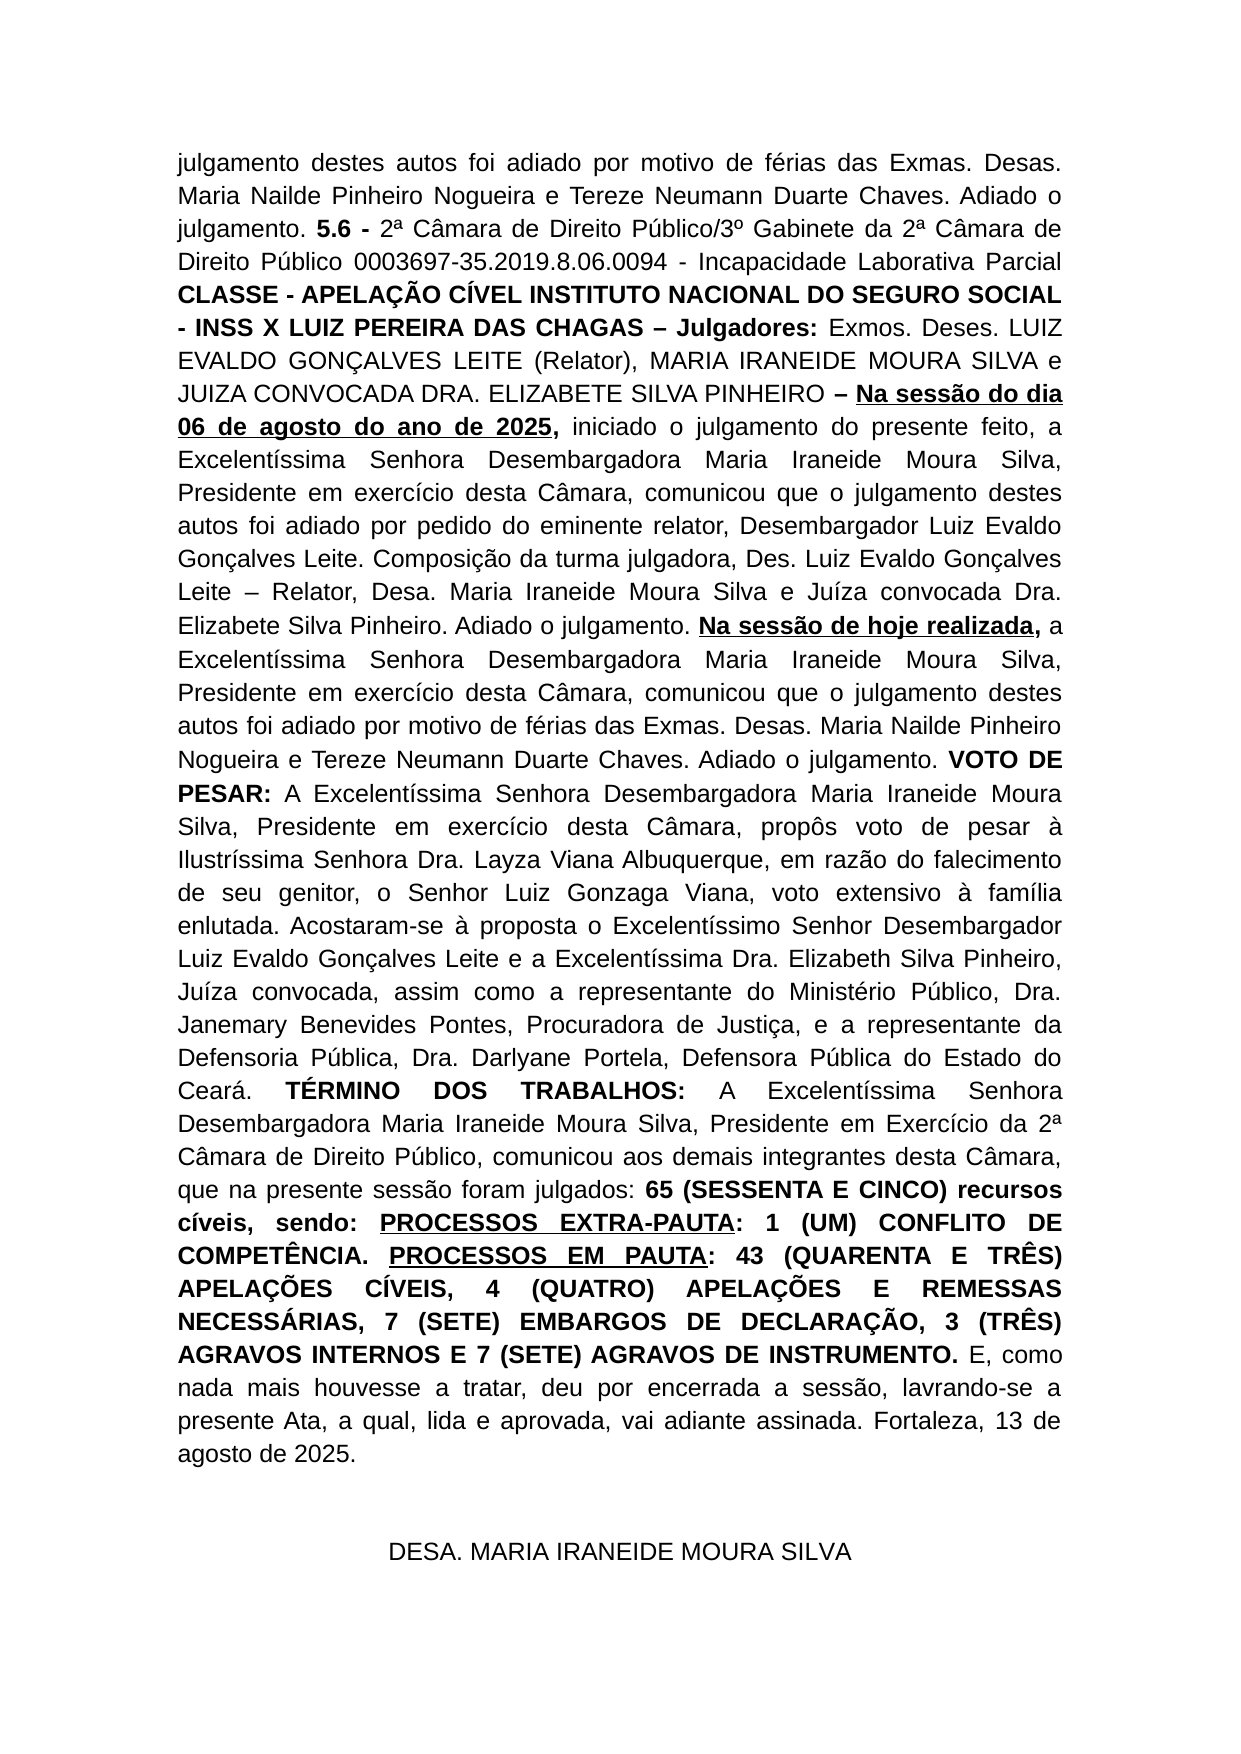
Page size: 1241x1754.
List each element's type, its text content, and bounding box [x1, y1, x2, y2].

text DESA. MARIA IRANEIDE MOURA SILVA [177, 1537, 1063, 1565]
text julgamento destes autos foi adiado por motivo de férias das Exmas. Desas. Maria Nailde Pinheiro Nogueira e Tereze Neumann Duarte Chaves. Adiado o julgamento. 5.6 - 2ª Câmara de Direito Público/3º Gabinete da 2ª Câmara de Direito Público 0003697-35.2019.8.06.0094 - Incapacidade Laborativa Parcial CLASSE - APELAÇÃO CÍVEL INSTITUTO NACIONAL DO SEGURO SOCIAL - INSS X LUIZ PEREIRA DAS CHAGAS – Julgadores: Exmos. Deses. LUIZ EVALDO GONÇALVES LEITE (Relator), MARIA IRANEIDE MOURA SILVA e JUIZA CONVOCADA DRA. ELIZABETE SILVA PINHEIRO – Na sessão do dia 06 de agosto do ano de 2025, iniciado o julgamento do presente feito, a Excelentíssima Senhora Desembargadora Maria Iraneide Moura Silva, Presidente em exercício desta Câmara, comunicou que o julgamento destes autos foi adiado por pedido do eminente relator, Desembargador Luiz Evaldo Gonçalves Leite. Composição da turma julgadora, Des. Luiz Evaldo Gonçalves Leite – Relator, Desa. Maria Iraneide Moura Silva e Juíza convocada Dra. Elizabete Silva Pinheiro. Adiado o julgamento. Na sessão de hoje realizada, a Excelentíssima Senhora Desembargadora Maria Iraneide Moura Silva, Presidente em exercício desta Câmara, comunicou que o julgamento destes autos foi adiado por motivo de férias das Exmas. Desas. Maria Nailde Pinheiro Nogueira e Tereze Neumann Duarte Chaves. Adiado o julgamento. VOTO DE PESAR: A Excelentíssima Senhora Desembargadora Maria Iraneide Moura Silva, Presidente em exercício desta Câmara, propôs voto de pesar à Ilustríssima Senhora Dra. Layza Viana Albuquerque, em razão do falecimento de seu genitor, o Senhor Luiz Gonzaga Viana, voto extensivo à família enlutada. Acostaram-se à proposta o Excelentíssimo Senhor Desembargador Luiz Evaldo Gonçalves Leite e a Excelentíssima Dra. Elizabeth Silva Pinheiro, Juíza convocada, assim como a representante do Ministério Público, Dra. Janemary Benevides Pontes, Procuradora de Justiça, e a representante da Defensoria Pública, Dra. Darlyane Portela, Defensora Pública do Estado do Ceará. TÉRMINO DOS TRABALHOS: A Excelentíssima Senhora Desembargadora Maria Iraneide Moura Silva, Presidente em Exercício da 2ª Câmara de Direito Público, comunicou aos demais integrantes desta Câmara, que na presente sessão foram julgados: 65 (SESSENTA E CINCO) recursos cíveis, sendo: PROCESSOS EXTRA-PAUTA: 1 (UM) CONFLITO DE COMPETÊNCIA. PROCESSOS EM PAUTA: 43 (QUARENTA E TRÊS) APELAÇÕES CÍVEIS, 4 (QUATRO) APELAÇÕES E REMESSAS NECESSÁRIAS, 7 (SETE) EMBARGOS DE DECLARAÇÃO, 3 (TRÊS) AGRAVOS INTERNOS E 7 (SETE) AGRAVOS DE INSTRUMENTO. E, como nada mais houvesse a tratar, deu por encerrada a sessão, lavrando-se a presente Ata, a qual, lida e aprovada, vai adiante assinada. Fortaleza, 13 de agosto de 2025. [177, 148, 1063, 1468]
